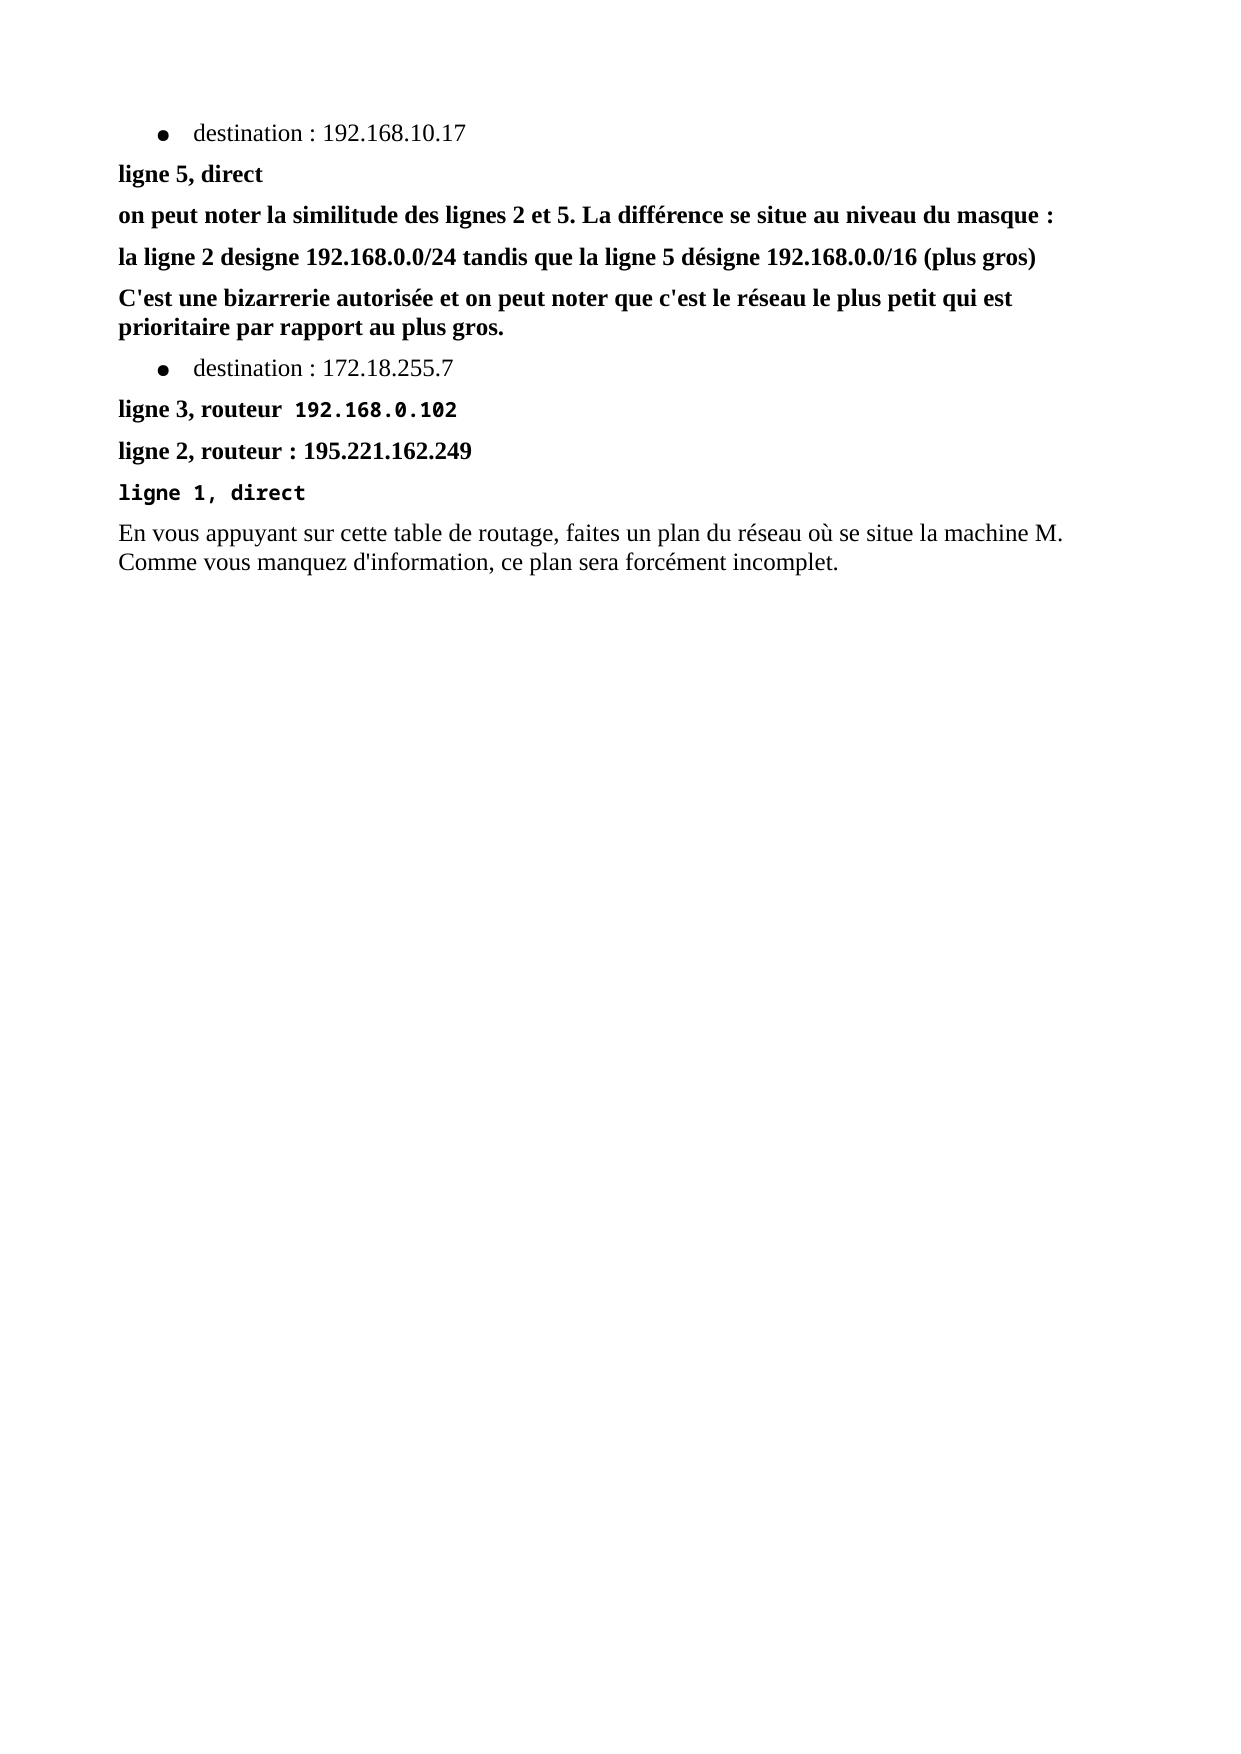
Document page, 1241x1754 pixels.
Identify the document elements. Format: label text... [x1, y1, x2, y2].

text C'est une bizarrerie autorisée et on peut noter que c'est le réseau le plus petit qui est prioritaire par rapport au plus gros. [118, 283, 1122, 341]
text ligne 1, direct [118, 478, 1122, 506]
text on peut noter la similitude des lignes 2 et 5. La différence se situe au niveau du masque : [118, 201, 1122, 229]
text ligne 3, routeur 192.168.0.102 [118, 394, 1122, 424]
text la ligne 2 designe 192.168.0.0/24 tandis que la ligne 5 désigne 192.168.0.0/16 (plus gros) [118, 242, 1122, 271]
list destination : 192.168.10.17 [156, 118, 1122, 147]
text En vous appuyant sur cette table de routage, faites un plan du réseau où se situe la machine M. Comme vous manquez d'information, ce plan sera forcément incomplet. [118, 518, 1122, 576]
text ligne 5, direct [118, 159, 1122, 188]
text ligne 2, routeur : 195.221.162.249 [118, 436, 1122, 465]
list destination : 172.18.255.7 [156, 353, 1122, 382]
